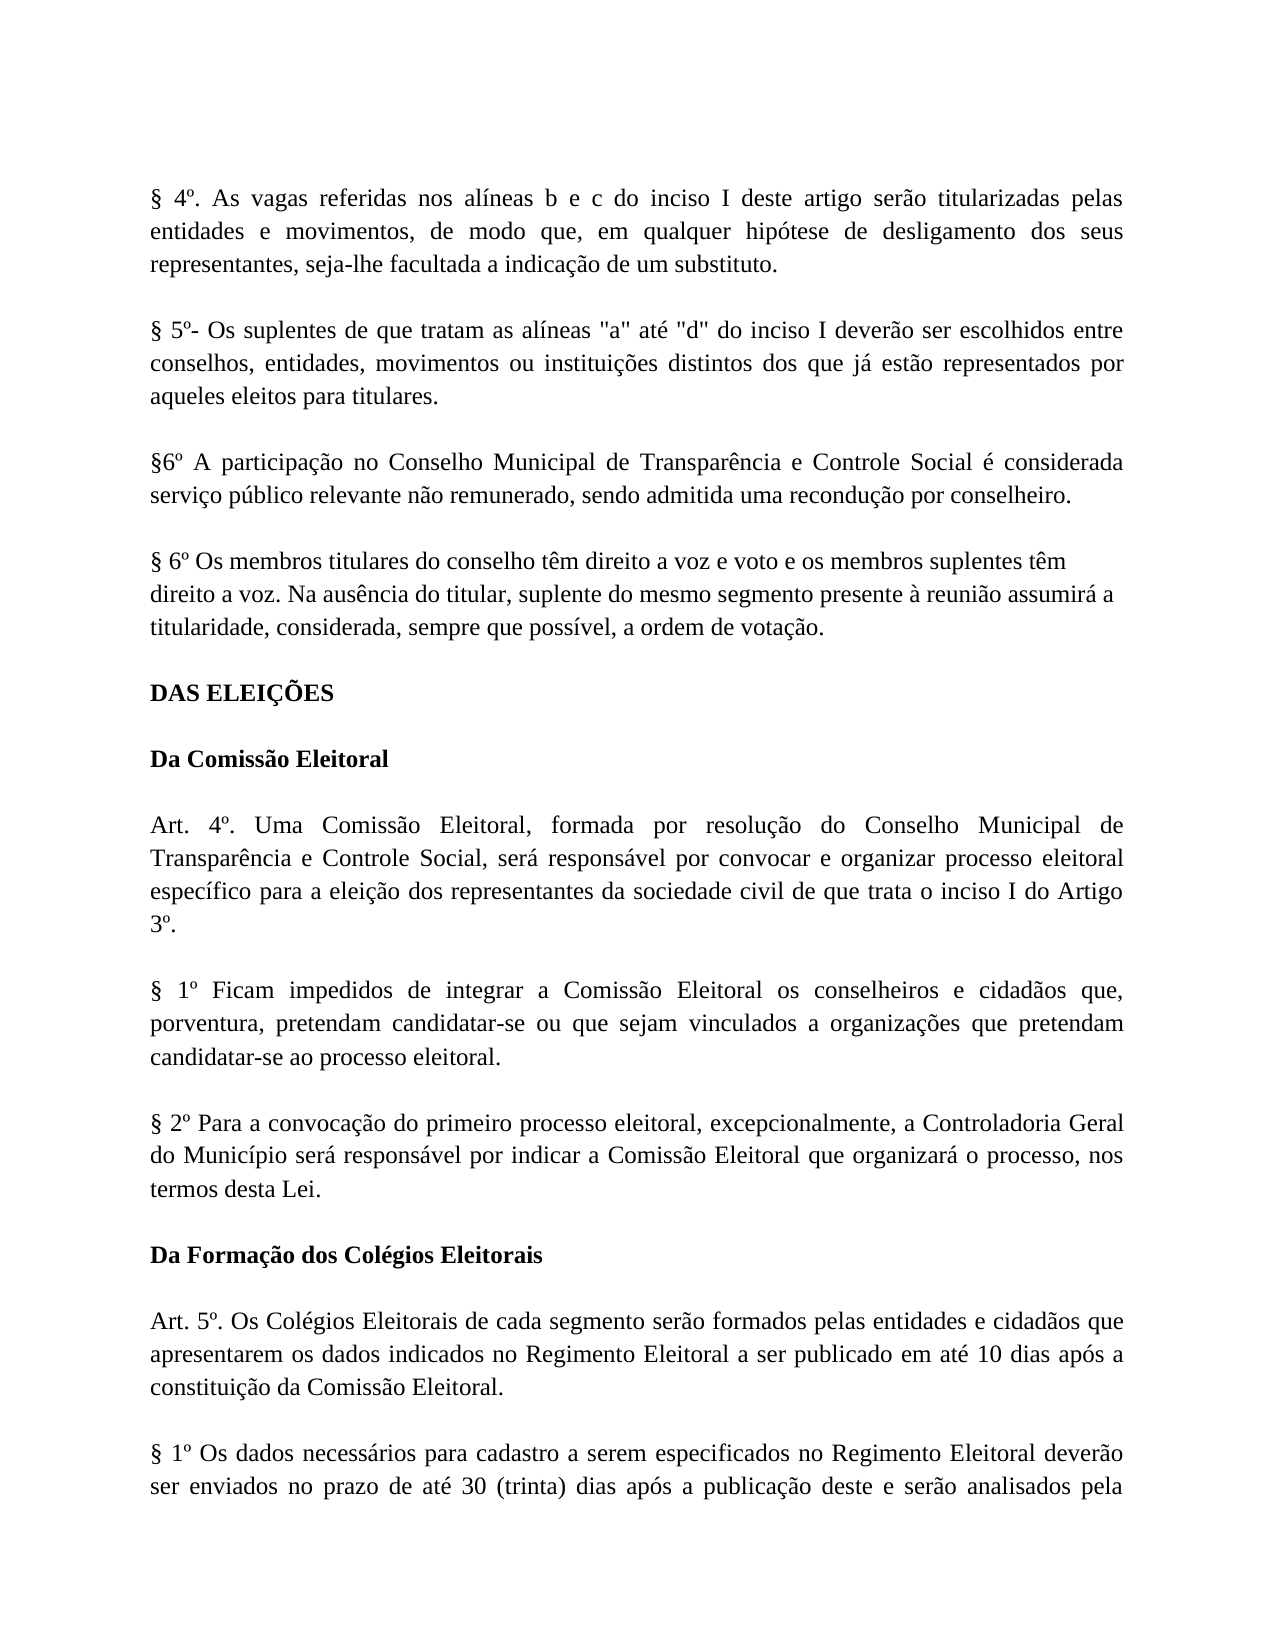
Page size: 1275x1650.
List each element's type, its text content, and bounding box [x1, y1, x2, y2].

text DAS ELEIÇÕES [150, 645, 1125, 707]
text § 6º Os membros titulares do conselho têm direito a voz e voto e os membros suplentes têm direito a voz. Na ausência do titular, suplente do mesmo segmento presente à reunião assumirá a titularidade, considerada, sempre que possível, a ordem de votação. [150, 546, 1125, 641]
text Da Comissão Eleitoral [150, 744, 1125, 773]
text § 2º Para a convocação do primeiro processo eleitoral, excepcionalmente, a Controladoria Geral do Município será responsável por indicar a Comissão Eleitoral que organizará o processo, nos termos desta Lei. [150, 1108, 1125, 1202]
text Da Formação dos Colégios Eleitorais [150, 1240, 1125, 1268]
text Art. 5º. Os Colégios Eleitorais de cada segmento serão formados pelas entidades e cidadãos que apresentarem os dados indicados no Regimento Eleitoral a ser publicado em até 10 dias após a constituição da Comissão Eleitoral. [150, 1306, 1125, 1401]
text § 5º- Os suplentes de que tratam as alíneas "a" até "d" do inciso I deverão ser escolhidos entre conselhos, entidades, movimentos ou instituições distintos dos que já estão representados por aqueles eleitos para titulares. [150, 315, 1125, 410]
text § 1º Os dados necessários para cadastro a serem especificados no Regimento Eleitoral deverão ser enviados no prazo de até 30 (trinta) dias após a publicação deste e serão analisados pela [150, 1438, 1125, 1499]
text § 4º. As vagas referidas nos alíneas b e c do inciso I deste artigo serão titularizadas pelas entidades e movimentos, de modo que, em qualquer hipótese de desligamento dos seus representantes, seja-lhe facultada a indicação de um substituto. [150, 183, 1125, 278]
text §6º A participação no Conselho Municipal de Transparência e Controle Social é considerada serviço público relevante não remunerado, sendo admitida uma recondução por conselheiro. [150, 447, 1125, 509]
text Art. 4º. Uma Comissão Eleitoral, formada por resolução do Conselho Municipal de Transparência e Controle Social, será responsável por convocar e organizar processo eleitoral específico para a eleição dos representantes da sociedade civil de que trata o inciso I do Artigo 3º. [150, 810, 1125, 938]
text § 1º Ficam impedidos de integrar a Comissão Eleitoral os conselheiros e cidadãos que, porventura, pretendam candidatar-se ou que sejam vinculados a organizações que pretendam candidatar-se ao processo eleitoral. [150, 976, 1125, 1070]
